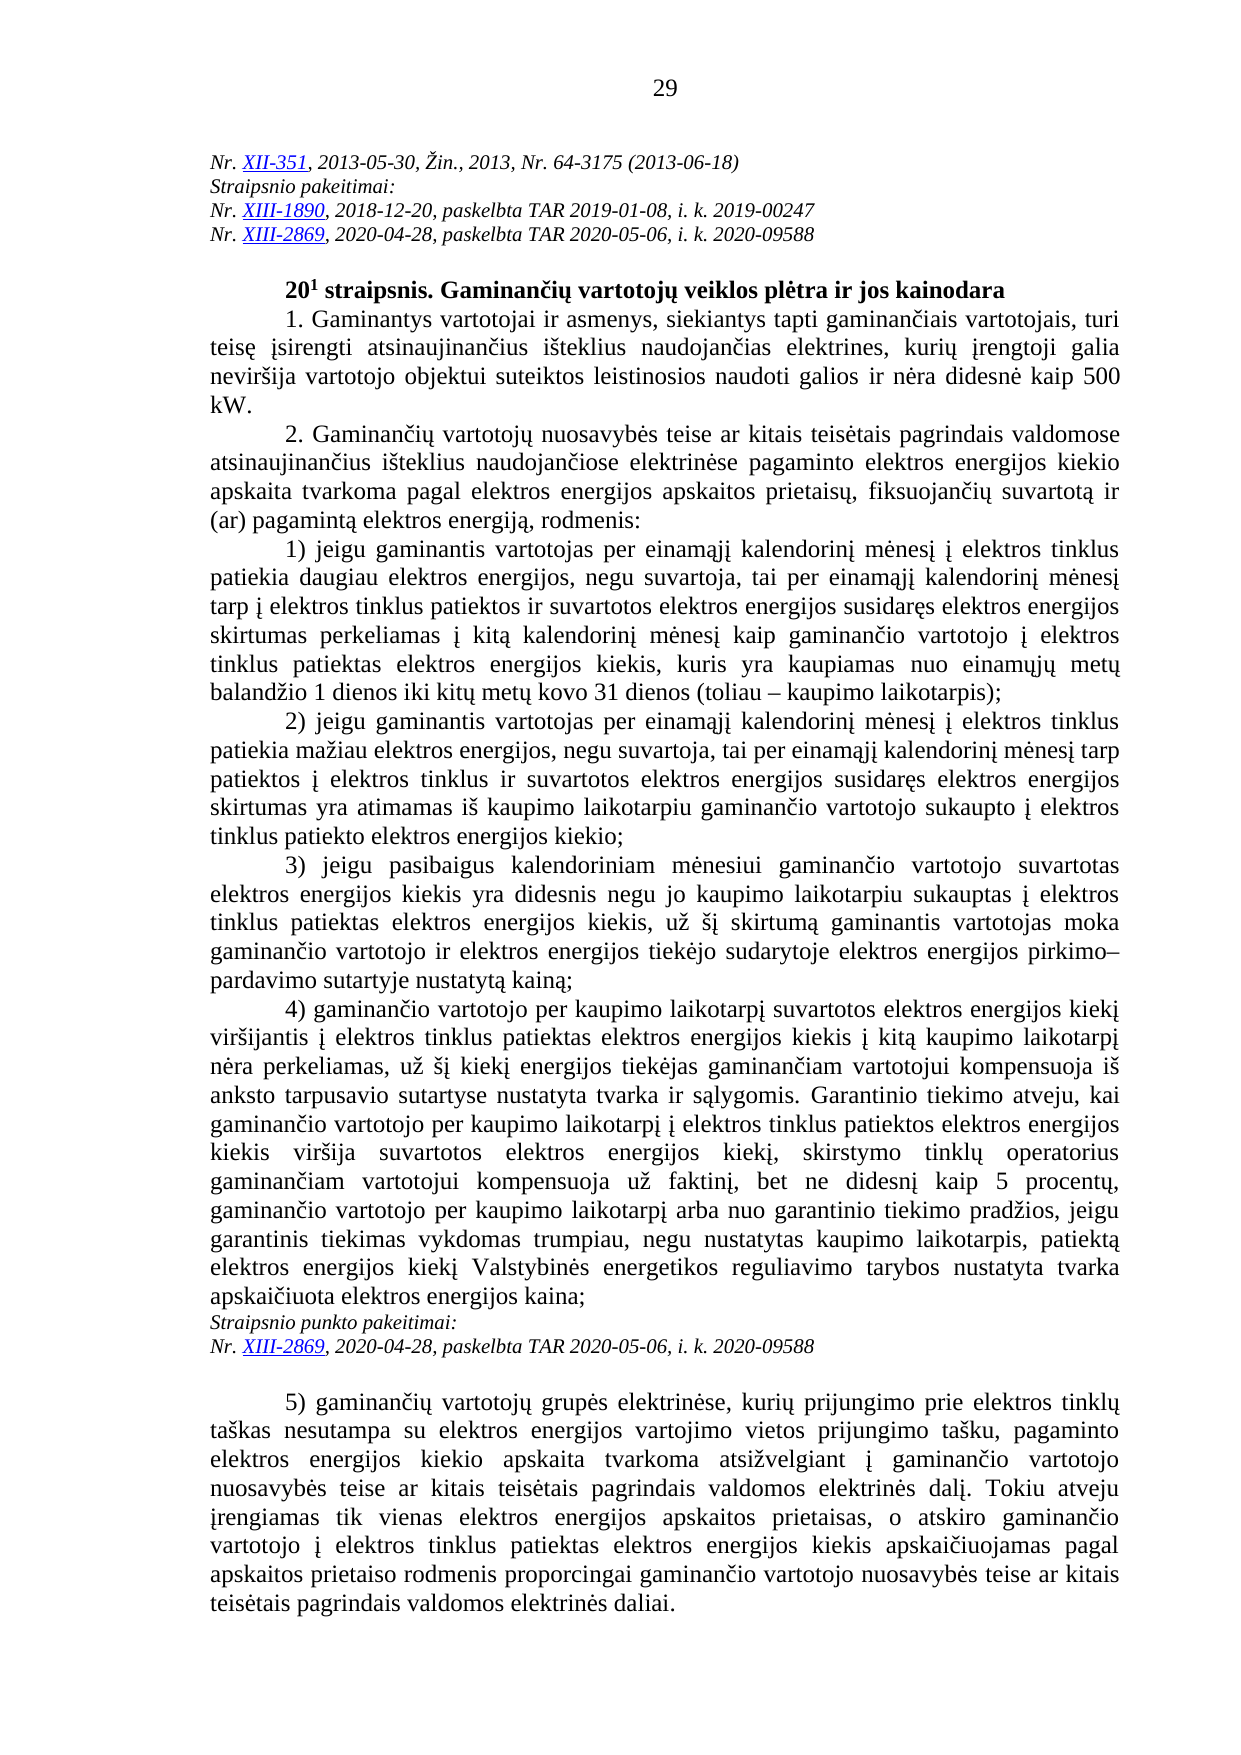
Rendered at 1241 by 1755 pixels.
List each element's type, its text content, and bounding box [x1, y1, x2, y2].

text Nr. XIII-2869, 2020-04-28, paskelbta TAR 2020-05-06, i. k. 2020-09588 [210, 222, 1120, 246]
text 5) gaminančių vartotojų grupės elektrinėse, kurių prijungimo prie elektros tinklų taškas nesutampa su elektros energijos vartojimo vietos prijungimo tašku, pagaminto elektros energijos kiekio apskaita tvarkoma atsižvelgiant į gaminančio vartotojo nuosavybės teise ar kitais teisėtais pagrindais valdomos elektrinės dalį. Tokiu atveju įrengiamas tik vienas elektros energijos apskaitos prietaisas, o atskiro gaminančio vartotojo į elektros tinklus patiektas elektros energijos kiekis apskaičiuojamas pagal apskaitos prietaiso rodmenis proporcingai gaminančio vartotojo nuosavybės teise ar kitais teisėtais pagrindais valdomos elektrinės daliai. [210, 1387, 1120, 1617]
text 2) jeigu gaminantis vartotojas per einamąjį kalendorinį mėnesį į elektros tinklus patiekia mažiau elektros energijos, negu suvartoja, tai per einamąjį kalendorinį mėnesį tarp patiektos į elektros tinklus ir suvartotos elektros energijos susidaręs elektros energijos skirtumas yra atimamas iš kaupimo laikotarpiu gaminančio vartotojo sukaupto į elektros tinklus patiekto elektros energijos kiekio; [210, 706, 1120, 850]
text 3) jeigu pasibaigus kalendoriniam mėnesiui gaminančio vartotojo suvartotas elektros energijos kiekis yra didesnis negu jo kaupimo laikotarpiu sukauptas į elektros tinklus patiektas elektros energijos kiekis, už šį skirtumą gaminantis vartotojas moka gaminančio vartotojo ir elektros energijos tiekėjo sudarytoje elektros energijos pirkimo–pardavimo sutartyje nustatytą kainą; [210, 850, 1120, 994]
text Nr. XIII-1890, 2018-12-20, paskelbta TAR 2019-01-08, i. k. 2019-00247 [210, 198, 1120, 222]
text 4) gaminančio vartotojo per kaupimo laikotarpį suvartotos elektros energijos kiekį viršijantis į elektros tinklus patiektas elektros energijos kiekis į kitą kaupimo laikotarpį nėra perkeliamas, už šį kiekį energijos tiekėjas gaminančiam vartotojui kompensuoja iš anksto tarpusavio sutartyse nustatyta tvarka ir sąlygomis. Garantinio tiekimo atveju, kai gaminančio vartotojo per kaupimo laikotarpį į elektros tinklus patiektos elektros energijos kiekis viršija suvartotos elektros energijos kiekį, skirstymo tinklų operatorius gaminančiam vartotojui kompensuoja už faktinį, bet ne didesnį kaip 5 procentų, gaminančio vartotojo per kaupimo laikotarpį arba nuo garantinio tiekimo pradžios, jeigu garantinis tiekimas vykdomas trumpiau, negu nustatytas kaupimo laikotarpis, patiektą elektros energijos kiekį Valstybinės energetikos reguliavimo tarybos nustatyta tvarka apskaičiuota elektros energijos kaina; [210, 994, 1120, 1310]
text 1) jeigu gaminantis vartotojas per einamąjį kalendorinį mėnesį į elektros tinklus patiekia daugiau elektros energijos, negu suvartoja, tai per einamąjį kalendorinį mėnesį tarp į elektros tinklus patiektos ir suvartotos elektros energijos susidaręs elektros energijos skirtumas perkeliamas į kitą kalendorinį mėnesį kaip gaminančio vartotojo į elektros tinklus patiektas elektros energijos kiekis, kuris yra kaupiamas nuo einamųjų metų balandžio 1 dienos iki kitų metų kovo 31 dienos (toliau – kaupimo laikotarpis); [210, 534, 1120, 706]
text Straipsnio pakeitimai: [210, 174, 1120, 198]
text Nr. XII-351, 2013-05-30, Žin., 2013, Nr. 64-3175 (2013-06-18) [210, 150, 1120, 174]
text Straipsnio punkto pakeitimai: [210, 1310, 1120, 1334]
text 1. Gaminantys vartotojai ir asmenys, siekiantys tapti gaminančiais vartotojais, turi teisę įsirengti atsinaujinančius išteklius naudojančias elektrines, kurių įrengtoji galia neviršija vartotojo objektui suteiktos leistinosios naudoti galios ir nėra didesnė kaip 500 kW. [210, 304, 1120, 419]
text Nr. XIII-2869, 2020-04-28, paskelbta TAR 2020-05-06, i. k. 2020-09588 [210, 1334, 1120, 1358]
text 2. Gaminančių vartotojų nuosavybės teise ar kitais teisėtais pagrindais valdomose atsinaujinančius išteklius naudojančiose elektrinėse pagaminto elektros energijos kiekio apskaita tvarkoma pagal elektros energijos apskaitos prietaisų, fiksuojančių suvartotą ir (ar) pagamintą elektros energiją, rodmenis: [210, 419, 1120, 534]
text 201 straipsnis. Gaminančių vartotojų veiklos plėtra ir jos kainodara [210, 275, 1120, 304]
